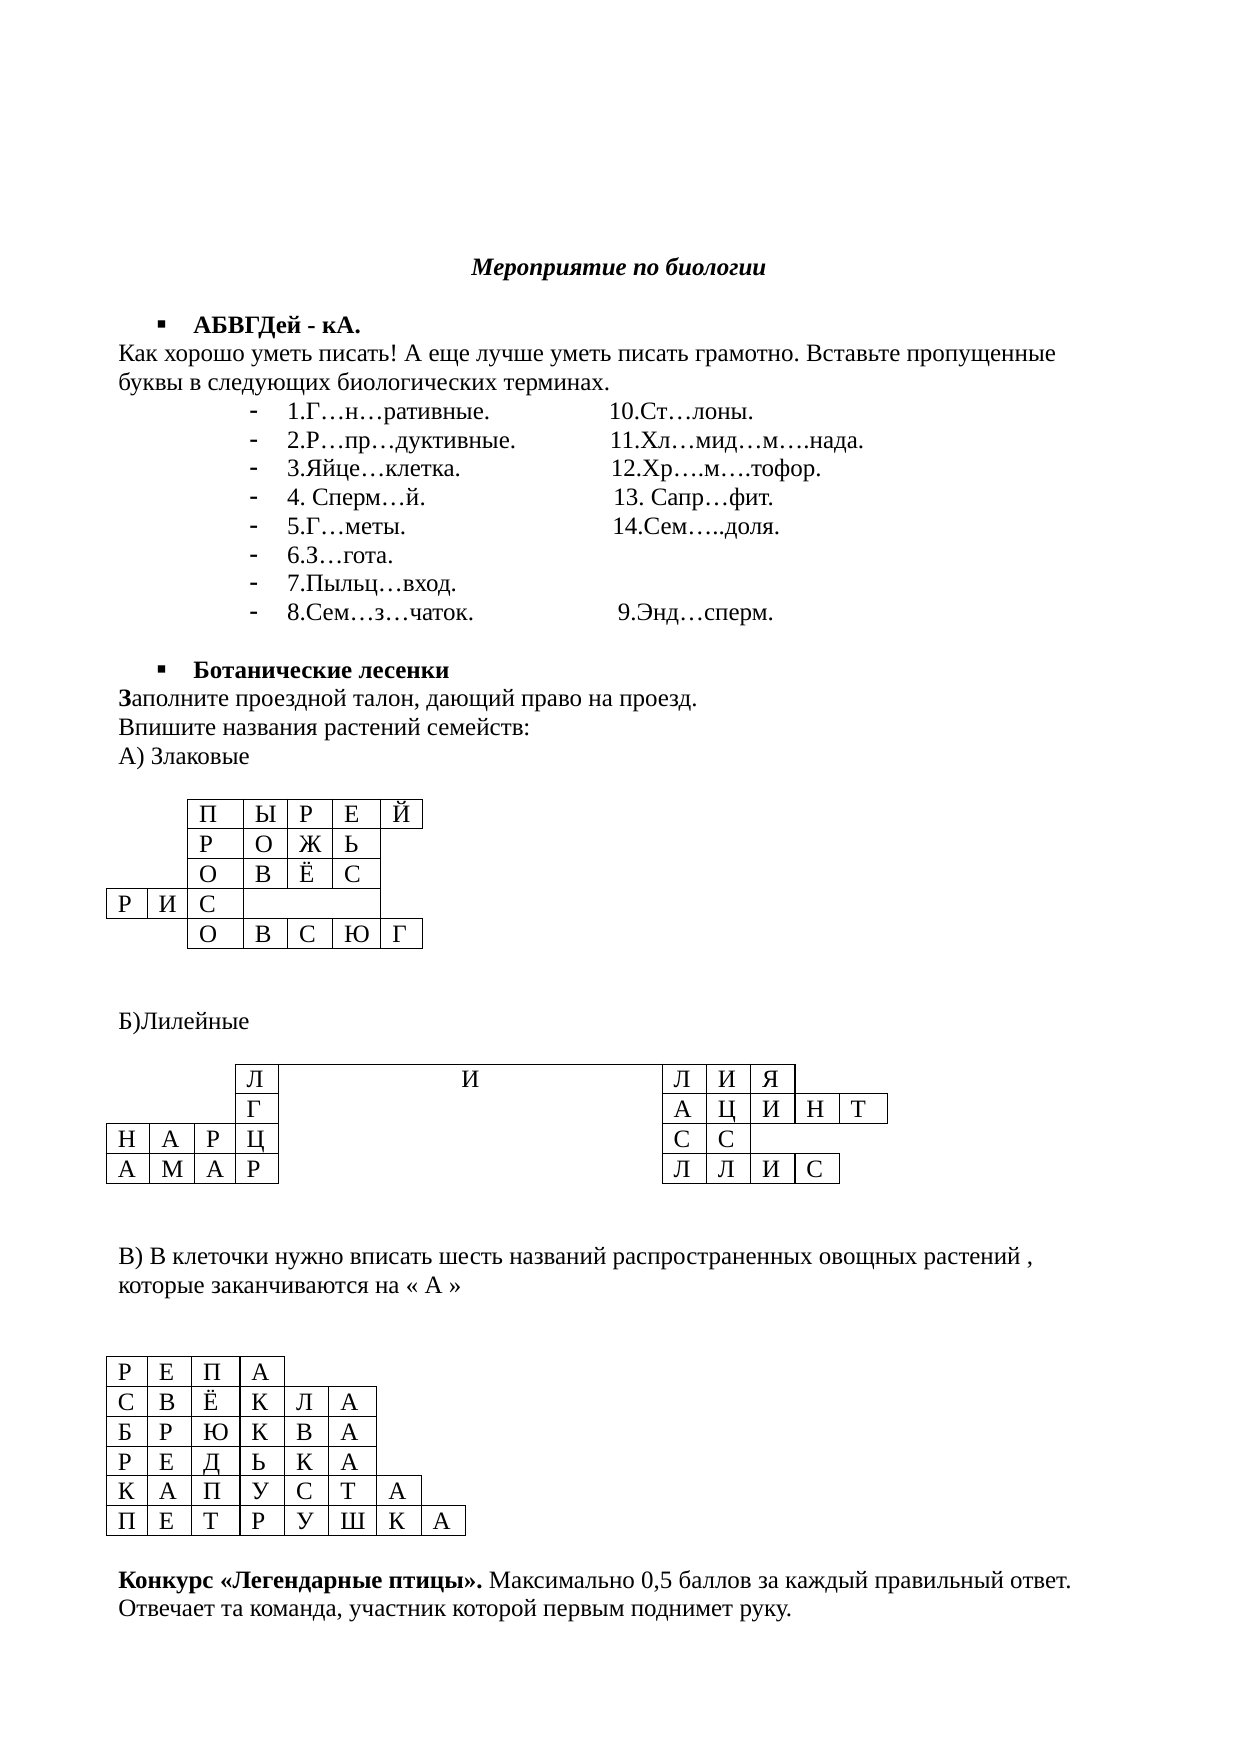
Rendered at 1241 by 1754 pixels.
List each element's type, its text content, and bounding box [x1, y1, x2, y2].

table_header [106, 799, 187, 828]
table_cell [106, 919, 187, 947]
table_cell П [107, 1506, 147, 1535]
table_cell Ж [288, 829, 332, 858]
table_cell [840, 1153, 887, 1183]
table_cell А [329, 1387, 376, 1416]
text Заполните проездной талон, дающий право на проезд. [118, 683, 1122, 712]
table_cell С [188, 889, 243, 918]
list 2.Р…пр…дуктивные. 11.Хл…мид…м….нада. [249, 425, 1122, 453]
table_cell П [192, 1476, 239, 1505]
table_header Р [107, 1357, 147, 1386]
text Впишите названия растений семейств: [118, 712, 1122, 741]
table_header И [279, 1065, 662, 1183]
text В) В клеточки нужно вписать шесть названий распространенных овощных растений , которые заканчиваются на « А » [118, 1241, 1122, 1299]
table_cell Т [840, 1094, 887, 1123]
table_cell С [107, 1387, 147, 1416]
table_cell У [285, 1506, 328, 1535]
table_cell А [663, 1094, 706, 1123]
table_header [329, 1356, 377, 1386]
table_cell И [751, 1094, 794, 1123]
table_cell [421, 1446, 466, 1475]
table_header Ы [244, 800, 287, 828]
list АБВГДей - кА. [156, 310, 1122, 338]
table_cell [381, 829, 422, 918]
table_header А [241, 1357, 284, 1386]
table_cell Ё [288, 859, 332, 888]
table_cell С [285, 1476, 328, 1505]
text Как хорошо уметь писать! А еще лучше уметь писать грамотно. Вставьте пропущенные буквы в следующих биологических терминах. [118, 338, 1122, 396]
table_cell Ь [333, 829, 380, 858]
table_cell Л [663, 1154, 706, 1183]
table_cell [106, 1093, 150, 1123]
table_cell У [241, 1476, 284, 1505]
table_cell О [188, 859, 243, 888]
table_cell А [377, 1476, 421, 1505]
table_cell Д [192, 1447, 239, 1475]
table_cell В [285, 1417, 328, 1446]
table_header [377, 1356, 421, 1386]
table_cell В [148, 1387, 191, 1416]
table_header П [188, 800, 243, 828]
table_cell Г [381, 919, 422, 947]
table_cell С [333, 859, 380, 888]
table_cell [106, 858, 187, 888]
list 3.Яйце…клетка. 12.Хр….м….тофор. [249, 453, 1122, 482]
table_cell Н [107, 1124, 149, 1153]
table_cell [195, 1093, 235, 1123]
table_cell [106, 828, 187, 858]
table_header [421, 1356, 466, 1386]
table_cell С [796, 1154, 839, 1183]
table_cell А [195, 1154, 235, 1183]
table_cell Г [236, 1094, 278, 1123]
table_cell [377, 1446, 421, 1475]
table_cell Р [195, 1124, 235, 1153]
table_cell [150, 1093, 194, 1123]
table_cell Ш [329, 1506, 376, 1535]
table_cell А [422, 1506, 465, 1535]
table_header Л [236, 1065, 278, 1093]
list 5.Г…меты. 14.Сем…..доля. [249, 511, 1122, 540]
table_header Я [751, 1065, 794, 1093]
table_cell Ц [707, 1094, 750, 1123]
table_cell В [244, 919, 287, 947]
table_cell В [244, 859, 287, 888]
table_cell Ю [192, 1417, 239, 1446]
table_cell Ц [236, 1124, 278, 1153]
table_cell [839, 1124, 887, 1153]
table_cell Л [285, 1387, 328, 1416]
table_cell Р [107, 1447, 147, 1475]
table_header Л [663, 1065, 706, 1093]
table_cell Р [188, 829, 243, 858]
table_cell Т [329, 1476, 376, 1505]
table_cell Е [148, 1447, 191, 1475]
table_cell Ь [241, 1447, 284, 1475]
table_cell [421, 1416, 466, 1446]
table_cell [795, 1124, 839, 1153]
table_cell Н [796, 1094, 839, 1123]
table_cell [422, 1475, 466, 1505]
table_cell К [241, 1387, 284, 1416]
table_cell [751, 1124, 795, 1153]
table_cell А [329, 1417, 376, 1446]
table_cell Р [107, 889, 147, 918]
text Конкурс «Легендарные птицы». Максимально 0,5 баллов за каждый правильный ответ. Отвечает та команда, участник которой первым поднимет руку. [118, 1565, 1122, 1622]
table_header [106, 1064, 150, 1093]
table_cell О [188, 919, 243, 947]
table_cell Ё [192, 1387, 239, 1416]
table_header [195, 1064, 235, 1093]
table_header Е [148, 1357, 191, 1386]
table_cell С [288, 919, 332, 947]
text Б)Лилейные [118, 1006, 1122, 1035]
table_header [150, 1064, 194, 1093]
table_cell Р [241, 1506, 284, 1535]
table_cell С [707, 1124, 750, 1153]
table_cell [288, 889, 333, 918]
table_cell [333, 889, 380, 918]
table_header Е [333, 800, 380, 828]
table_cell [377, 1416, 421, 1446]
table_cell Л [707, 1154, 750, 1183]
table_cell Е [148, 1506, 191, 1535]
table_header П [192, 1357, 239, 1386]
table_cell К [285, 1447, 328, 1475]
table_header Й [381, 800, 422, 828]
list 7.Пыльц…вход. [249, 568, 1122, 597]
list 8.Сем…з…чаток. 9.Энд…сперм. [249, 597, 1122, 626]
list 1.Г…н…ративные. 10.Ст…лоны. [249, 396, 1122, 425]
list 6.З…гота. [249, 540, 1122, 568]
table_header [796, 1064, 839, 1093]
list Ботанические лесенки [156, 655, 1122, 683]
table_cell А [148, 1476, 191, 1505]
table_cell А [107, 1154, 149, 1183]
table_header Р [288, 800, 332, 828]
table_cell М [150, 1154, 194, 1183]
table_header И [707, 1065, 750, 1093]
table_cell К [241, 1417, 284, 1446]
table_cell О [244, 829, 287, 858]
text Мероприятие по биологии [118, 252, 1122, 281]
table_header [839, 1064, 887, 1093]
text А) Злаковые [118, 741, 1122, 770]
list 4. Сперм…й. 13. Сапр…фит. [249, 482, 1122, 511]
table_cell Р [236, 1154, 278, 1183]
table_cell К [377, 1506, 421, 1535]
table_cell Р [148, 1417, 191, 1446]
table_cell [244, 889, 288, 918]
table_cell И [148, 889, 187, 918]
table_cell [377, 1386, 421, 1416]
table_cell Б [107, 1417, 147, 1446]
table_cell Т [192, 1506, 239, 1535]
table_cell А [150, 1124, 194, 1153]
table_cell А [329, 1447, 376, 1475]
table_cell Ю [333, 919, 380, 947]
table_cell С [663, 1124, 706, 1153]
table_cell И [751, 1154, 794, 1183]
table_header [285, 1356, 329, 1386]
table_cell К [107, 1476, 147, 1505]
table_cell [421, 1386, 466, 1416]
